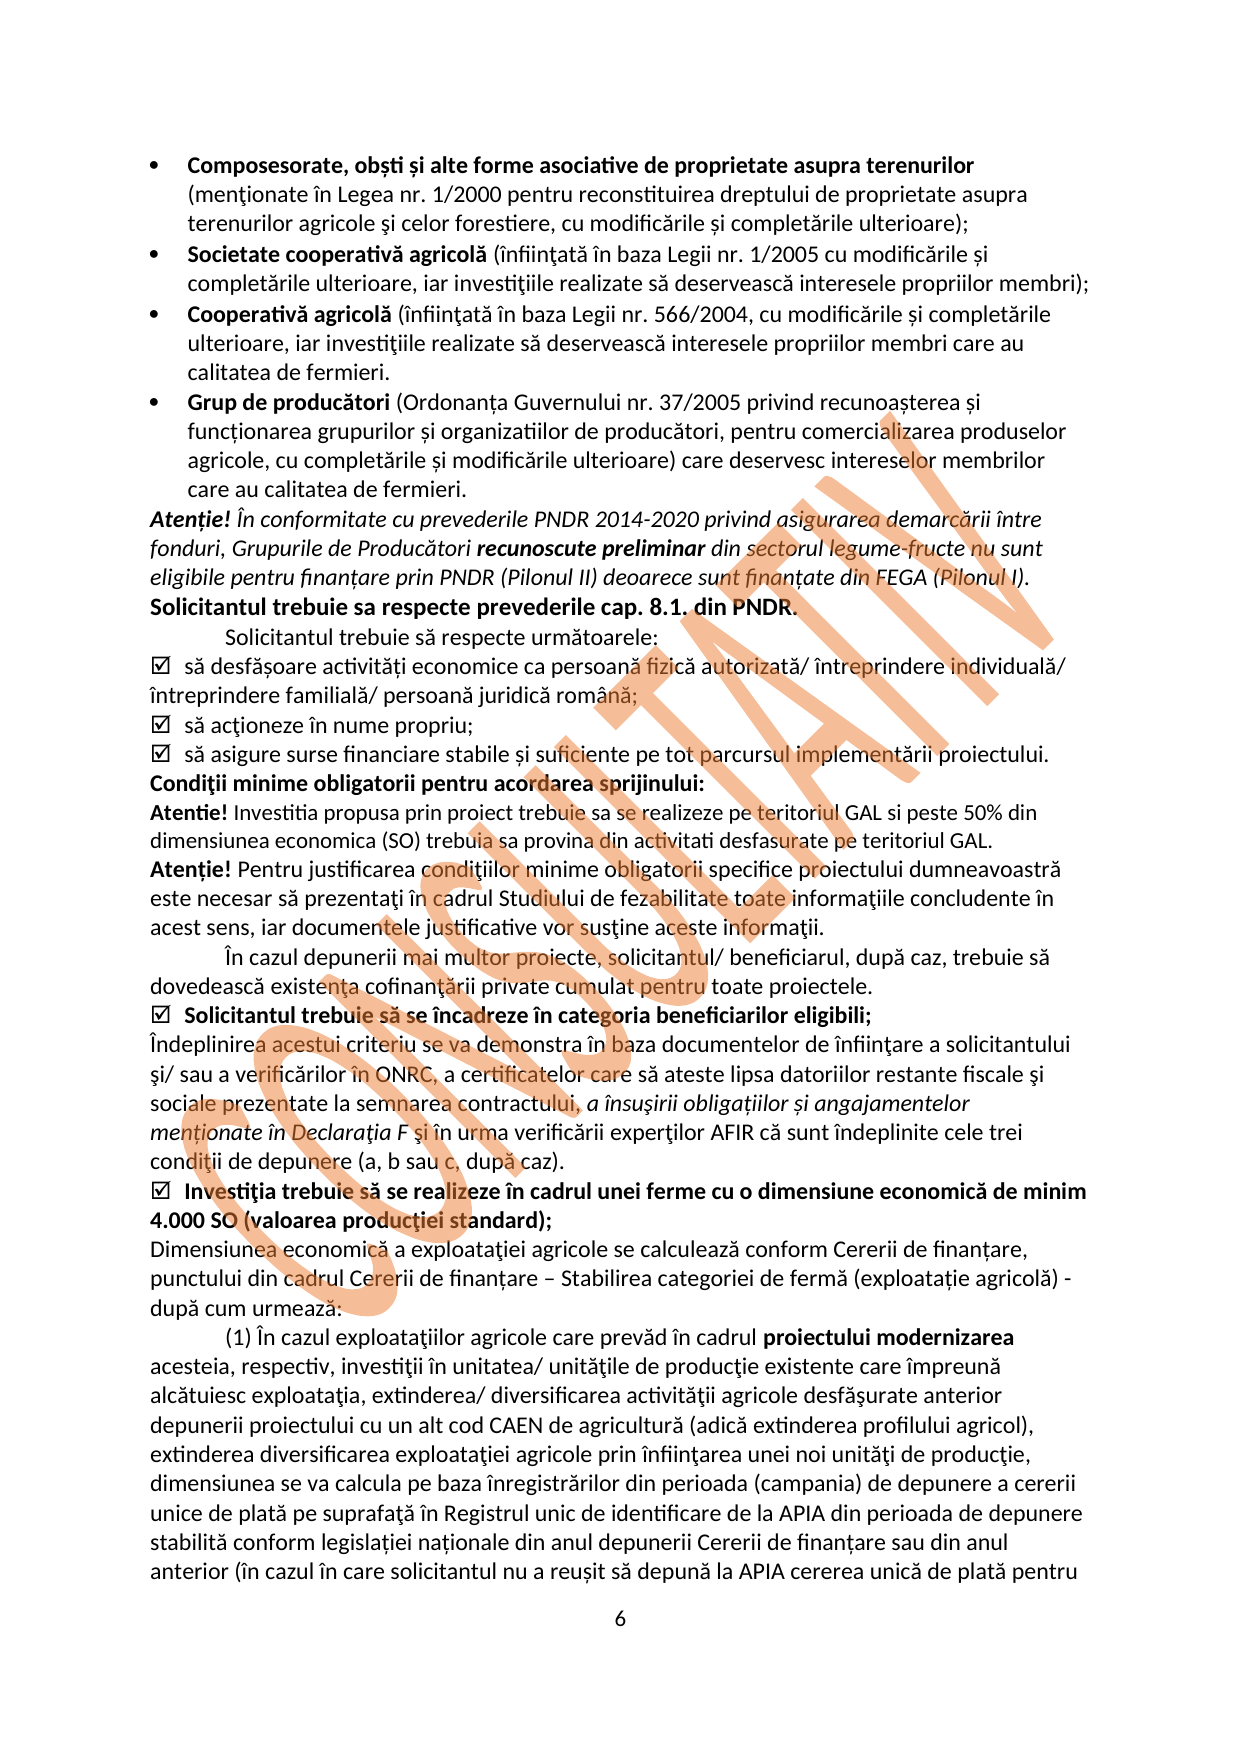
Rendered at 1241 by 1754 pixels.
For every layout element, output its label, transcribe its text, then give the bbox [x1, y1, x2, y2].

text Solicitantul trebuie să se încadreze în categoria beneficiarilor eligibili; [383, 1000, 479, 1029]
text Îndeplinirea acestui criteriu se va demonstra în baza documentelor de înfiinţare a solicitantului şi/ sau a verificărilor în ONRC, a certificatelor care să ateste lipsa datoriilor restante fiscale şi sociale prezentate la semnarea contractului, a însuşirii obligațiilor și angajamentelor menționate în Declaraţia F şi în urma verificării experţilor AFIR că sunt îndeplinite cele trei condiţii de depunere (a, b sau c, după caz). [389, 1029, 1090, 1176]
list Composesorate, obști și alte forme asociative de proprietate asupra terenurilor (menţionate în Legea nr. 1/2000 pentru reconstituirea dreptului de proprietate asupra terenurilor agricole şi celor forestiere, cu modificările și completările ulterioare); [150, 150, 1090, 238]
text Condiţii minime obligatorii pentru acordarea sprijinului: [812, 768, 1090, 798]
text să desfășoare activități economice ca persoană fizică autorizată/ întreprindere individuală/ întreprindere familială/ persoană juridică română; [753, 651, 890, 710]
list Societate cooperativă agricolă (înfiinţată în baza Legii nr. 1/2005 cu modificările și completările ulterioare, iar investiţiile realizate să deservească interesele propriilor membri); [150, 239, 1090, 298]
text Condiţii minime obligatorii pentru acordarea sprijinului: [729, 768, 805, 798]
text [928, 622, 1042, 651]
text Atenție! Pentru justificarea condiţiilor minime obligatorii specifice proiectului dumneavoastră este necesar să prezentaţi în cadrul Studiului de fezabilitate toate informaţiile concludente în acest sens, iar documentele justificative vor susţine aceste informaţii. [686, 854, 1090, 942]
text În cazul depunerii mai multor proiecte, solicitantul/ beneficiarul, după caz, trebuie să dovedească existenţa cofinanţării private cumulat pentru toate proiectele. [473, 942, 650, 1000]
text Condiţii minime obligatorii pentru acordarea sprijinului: [600, 768, 732, 798]
text [917, 710, 1090, 739]
text Atentie! Investitia propusa prin proiect trebuie sa se realizeze pe teritoriul GAL si peste 50% din dimensiunea economica (SO) trebuia sa provina din activitati desfasurate pe teritoriul GAL. [630, 798, 789, 854]
text Investiţia trebuie să se realizeze în cadrul unei ferme cu o dimensiune economică de minim 4.000 SO (valoarea producţiei standard); [150, 1176, 240, 1234]
text Condiţii minime obligatorii pentru acordarea sprijinului: [150, 768, 543, 798]
text În cazul depunerii mai multor proiecte, solicitantul/ beneficiarul, după caz, trebuie să dovedească existenţa cofinanţării private cumulat pentru toate proiectele. [416, 942, 582, 1000]
text Investiţia trebuie să se realizeze în cadrul unei ferme cu o dimensiune economică de minim 4.000 SO (valoarea producţiei standard); [219, 1176, 401, 1234]
text Atenție! Pentru justificarea condiţiilor minime obligatorii specifice proiectului dumneavoastră este necesar să prezentaţi în cadrul Studiului de fezabilitate toate informaţiile concludente în acest sens, iar documentele justificative vor susţine aceste informaţii. [514, 854, 676, 942]
text să asigure surse financiare stabile și suficiente pe tot parcursul implementării proiectului. [700, 739, 784, 768]
text să asigure surse financiare stabile și suficiente pe tot parcursul implementării proiectului. [571, 739, 702, 768]
text [671, 710, 763, 739]
text Atentie! Investitia propusa prin proiect trebuie sa se realizeze pe teritoriul GAL si peste 50% din dimensiunea economica (SO) trebuia sa provina din activitati desfasurate pe teritoriul GAL. [570, 798, 659, 854]
list Cooperativă agricolă (înfiinţată în baza Legii nr. 566/2004, cu modificările și completările ulterioare, iar investiţiile realizate să deservească interesele propriilor membri care au calitatea de fermieri. [150, 299, 1090, 387]
text Îndeplinirea acestui criteriu se va demonstra în baza documentelor de înfiinţare a solicitantului şi/ sau a verificărilor în ONRC, a certificatelor care să ateste lipsa datoriilor restante fiscale şi sociale prezentate la semnarea contractului, a însuşirii obligațiilor și angajamentelor menționate în Declaraţia F şi în urma verificării experţilor AFIR că sunt îndeplinite cele trei condiţii de depunere (a, b sau c, după caz). [312, 1029, 512, 1176]
text Atentie! Investitia propusa prin proiect trebuie sa se realizeze pe teritoriul GAL si peste 50% din dimensiunea economica (SO) trebuia sa provina din activitati desfasurate pe teritoriul GAL. [150, 798, 599, 854]
text [764, 710, 823, 739]
text Atenție! În conformitate cu prevederile PNDR 2014-2020 privind asigurarea demarcării între fonduri, Grupurile de Producători recunoscute preliminar din sectorul legume-fructe nu sunt eligibile pentru finanțare prin PNDR (Pilonul II) deoarece sunt finanțate din FEGA (Pilonul I). [870, 504, 999, 592]
text Atentie! Investitia propusa prin proiect trebuie sa se realizeze pe teritoriul GAL si peste 50% din dimensiunea economica (SO) trebuia sa provina din activitati desfasurate pe teritoriul GAL. [759, 798, 1090, 854]
text În cazul depunerii mai multor proiecte, solicitantul/ beneficiarul, după caz, trebuie să dovedească existenţa cofinanţării private cumulat pentru toate proiectele. [699, 942, 1090, 1000]
text Atenție! În conformitate cu prevederile PNDR 2014-2020 privind asigurarea demarcării între fonduri, Grupurile de Producători recunoscute preliminar din sectorul legume-fructe nu sunt eligibile pentru finanțare prin PNDR (Pilonul II) deoarece sunt finanțate din FEGA (Pilonul I). [810, 504, 960, 592]
text [898, 592, 1002, 622]
text [712, 622, 831, 651]
text [1043, 622, 1090, 651]
text Dimensiunea economică a exploataţiei agricole se calculează conform Cererii de finanțare, punctului din cadrul Cererii de finanțare – Stabilirea categoriei de fermă (exploatație agricolă) - după cum urmează: [150, 1234, 1090, 1322]
text Investiţia trebuie să se realizeze în cadrul unei ferme cu o dimensiune economică de minim 4.000 SO (valoarea producţiei standard); [464, 1176, 1090, 1234]
text să asigure surse financiare stabile și suficiente pe tot parcursul implementării proiectului. [875, 739, 1090, 768]
list Grup de producători (Ordonanța Guvernului nr. 37/2005 privind recunoașterea și funcționarea grupurilor și organizatiilor de producători, pentru comercializarea produselor agricole, cu completările și modificările ulterioare) care deservesc intereselor membrilor care au calitatea de fermieri. [150, 387, 1090, 504]
text Solicitantul trebuie sa respecte prevederile cap. 8.1. din PNDR. [150, 592, 802, 622]
text (1) În cazul exploataţiilor agricole care prevăd în cadrul proiectului modernizarea acesteia, respectiv, investiţii în unitatea/ unităţile de producţie existente care împreună alcătuiesc exploataţia, extinderea/ diversificarea activităţii agricole desfăşurate anterior depunerii proiectului cu un alt cod CAEN de agricultură (adică extinderea profilului agricol), extinderea diversificarea exploataţiei agricole prin înfiinţarea unei noi unităţi de producţie, dimensiunea se va calcula pe baza înregistrărilor din perioada (campania) de depunere a cererii unice de plată pe suprafaţă în Registrul unic de identificare de la APIA din perioada de depunere stabilită conform legislației naționale din anul depunerii Cererii de finanțare sau din anul anterior (în cazul în care solicitantul nu a reușit să depună la APIA cererea unică de plată pentru [150, 1322, 1090, 1586]
text Atenție! Pentru justificarea condiţiilor minime obligatorii specifice proiectului dumneavoastră este necesar să prezentaţi în cadrul Studiului de fezabilitate toate informaţiile concludente în acest sens, iar documentele justificative vor susţine aceste informaţii. [150, 854, 575, 942]
text Îndeplinirea acestui criteriu se va demonstra în baza documentelor de înfiinţare a solicitantului şi/ sau a verificărilor în ONRC, a certificatelor care să ateste lipsa datoriilor restante fiscale şi sociale prezentate la semnarea contractului, a însuşirii obligațiilor și angajamentelor menționate în Declaraţia F şi în urma verificării experţilor AFIR că sunt îndeplinite cele trei condiţii de depunere (a, b sau c, după caz). [150, 1029, 323, 1176]
text să asigure surse financiare stabile și suficiente pe tot parcursul implementării proiectului. [150, 739, 573, 768]
text Solicitantul trebuie să se încadreze în categoria beneficiarilor eligibili; [606, 1000, 1090, 1029]
text Atenție! Pentru justificarea condiţiilor minime obligatorii specifice proiectului dumneavoastră este necesar să prezentaţi în cadrul Studiului de fezabilitate toate informaţiile concludente în acest sens, iar documentele justificative vor susţine aceste informaţii. [626, 854, 747, 942]
text [799, 592, 902, 622]
text Solicitantul trebuie să se încadreze în categoria beneficiarilor eligibili; [474, 1000, 603, 1029]
text să desfășoare activități economice ca persoană fizică autorizată/ întreprindere individuală/ întreprindere familială/ persoană juridică română; [654, 651, 742, 710]
text Atenție! În conformitate cu prevederile PNDR 2014-2020 privind asigurarea demarcării între fonduri, Grupurile de Producători recunoscute preliminar din sectorul legume-fructe nu sunt eligibile pentru finanțare prin PNDR (Pilonul II) deoarece sunt finanțate din FEGA (Pilonul I). [150, 504, 872, 592]
text Solicitantul trebuie să respecte următoarele: [150, 622, 700, 651]
text să desfășoare activități economice ca persoană fizică autorizată/ întreprindere individuală/ întreprindere familială/ persoană juridică română; [858, 651, 1090, 710]
text În cazul depunerii mai multor proiecte, solicitantul/ beneficiarul, după caz, trebuie să dovedească existenţa cofinanţării private cumulat pentru toate proiectele. [150, 942, 450, 1000]
text să desfășoare activități economice ca persoană fizică autorizată/ întreprindere individuală/ întreprindere familială/ persoană juridică română; [150, 651, 648, 710]
text Solicitantul trebuie să se încadreze în categoria beneficiarilor eligibili; [150, 1000, 365, 1029]
text Atenție! În conformitate cu prevederile PNDR 2014-2020 privind asigurarea demarcării între fonduri, Grupurile de Producători recunoscute preliminar din sectorul legume-fructe nu sunt eligibile pentru finanțare prin PNDR (Pilonul II) deoarece sunt finanțate din FEGA (Pilonul I). [958, 504, 1090, 592]
text să acţioneze în nume propriu; [150, 710, 673, 739]
text [1021, 592, 1090, 622]
text [835, 710, 919, 739]
text Investiţia trebuie să se realizeze în cadrul unei ferme cu o dimensiune economică de minim 4.000 SO (valoarea producţiei standard); [352, 1176, 445, 1217]
text Condiţii minime obligatorii pentru acordarea sprijinului: [540, 768, 603, 798]
text [829, 622, 931, 651]
text Îndeplinirea acestui criteriu se va demonstra în baza documentelor de înfiinţare a solicitantului şi/ sau a verificărilor în ONRC, a certificatelor care să ateste lipsa datoriilor restante fiscale şi sociale prezentate la semnarea contractului, a însuşirii obligațiilor și angajamentelor menționate în Declaraţia F şi în urma verificării experţilor AFIR că sunt îndeplinite cele trei condiţii de depunere (a, b sau c, după caz). [281, 1052, 441, 1176]
